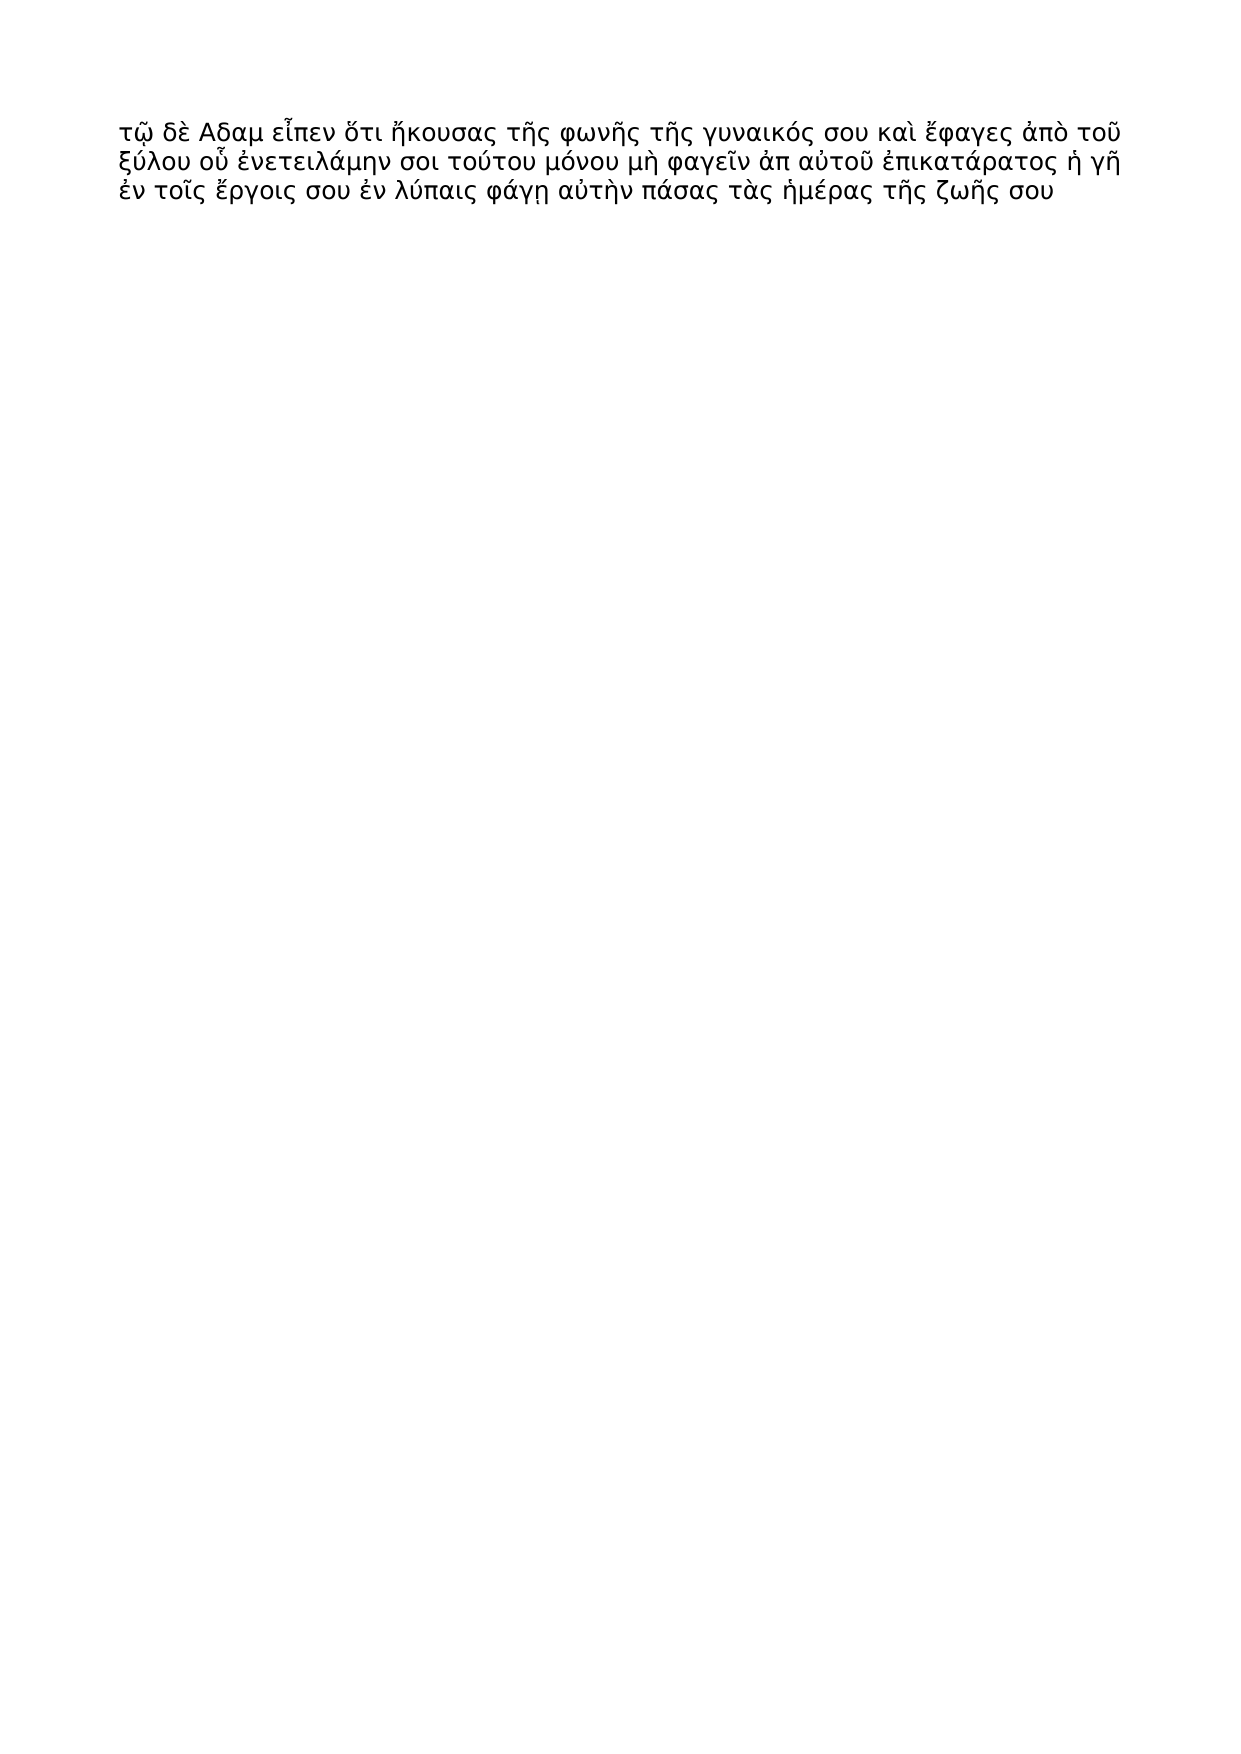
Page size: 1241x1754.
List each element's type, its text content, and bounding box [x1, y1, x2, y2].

text τῷ δὲ Αδαμ εἶπεν ὅτι ἤκουσας τῆς φωνῆς τῆς γυναικός σου καὶ ἔφαγες ἀπὸ τοῦ ξύλου οὗ ἐνετειλάμην σοι τούτου μόνου μὴ φαγεῖν ἀπ αὐτοῦ ἐπικατάρατος ἡ γῆ ἐν τοῖς ἔργοις σου ἐν λύπαις φάγῃ αὐτὴν πάσας τὰς ἡμέρας τῆς ζωῆς σου [118, 118, 1122, 206]
